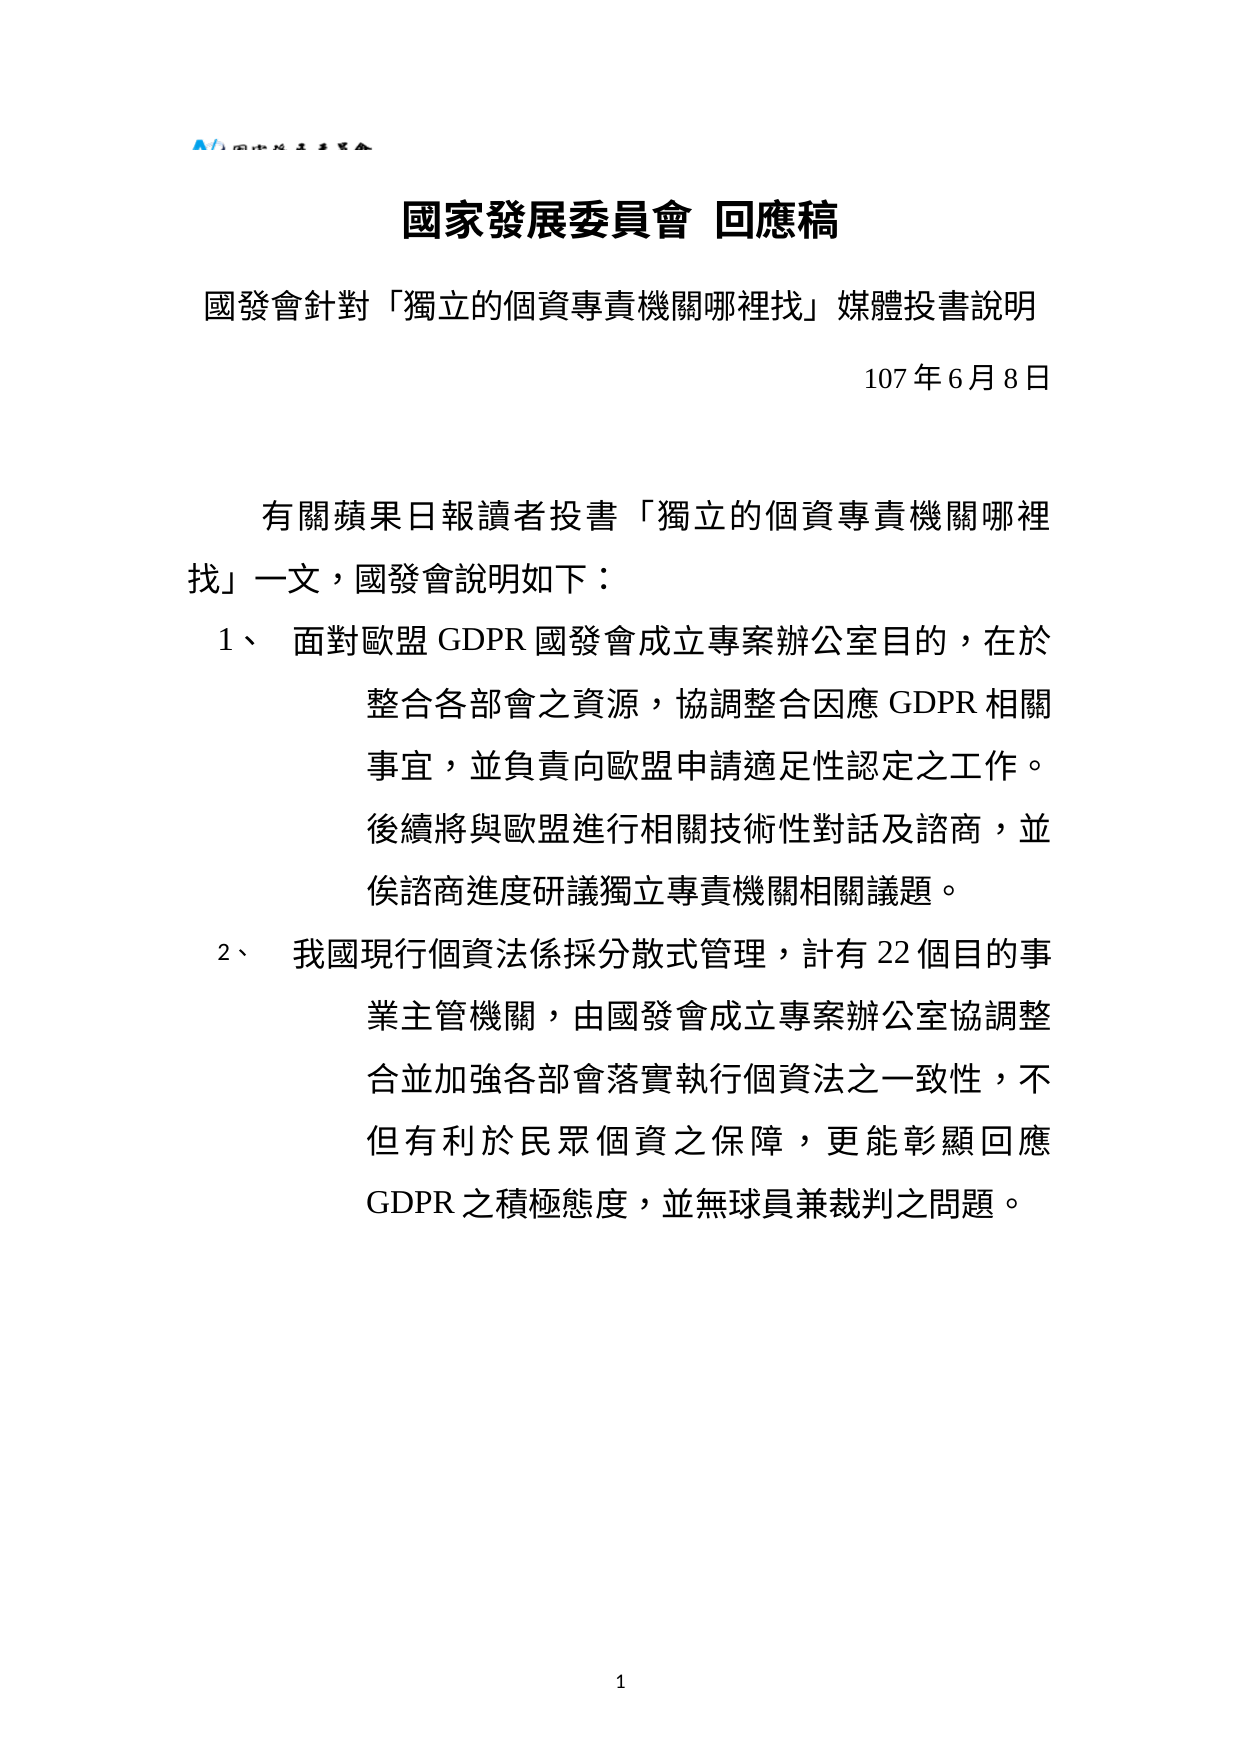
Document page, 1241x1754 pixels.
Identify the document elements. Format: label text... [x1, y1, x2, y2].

text 國家發展委員會 回應稿 [187, 187, 1053, 239]
list 面對歐盟GDPR國發會成立專案辦公室目的，在於整合各部會之資源，協調整合因應GDPR相關事宜，並負責向歐盟申請適足性認定之工作。後續將與歐盟進行相關技術性對話及諮商，並俟諮商進度研議獨立專責機關相關議題。 [217, 597, 1053, 910]
text 有關蘋果日報讀者投書「獨立的個資專責機關哪裡找」一文，國發會說明如下： [187, 472, 1053, 597]
text 國發會針對「獨立的個資專責機關哪裡找」媒體投書說明 [187, 276, 1053, 328]
list 我國現行個資法係採分散式管理，計有22個目的事業主管機關，由國發會成立專案辦公室協調整合並加強各部會落實執行個資法之一致性，不但有利於民眾個資之保障，更能彰顯回應GDPR之積極態度，並無球員兼裁判之問題。 [217, 910, 1053, 1222]
text 107年6月8日 [187, 347, 1053, 399]
